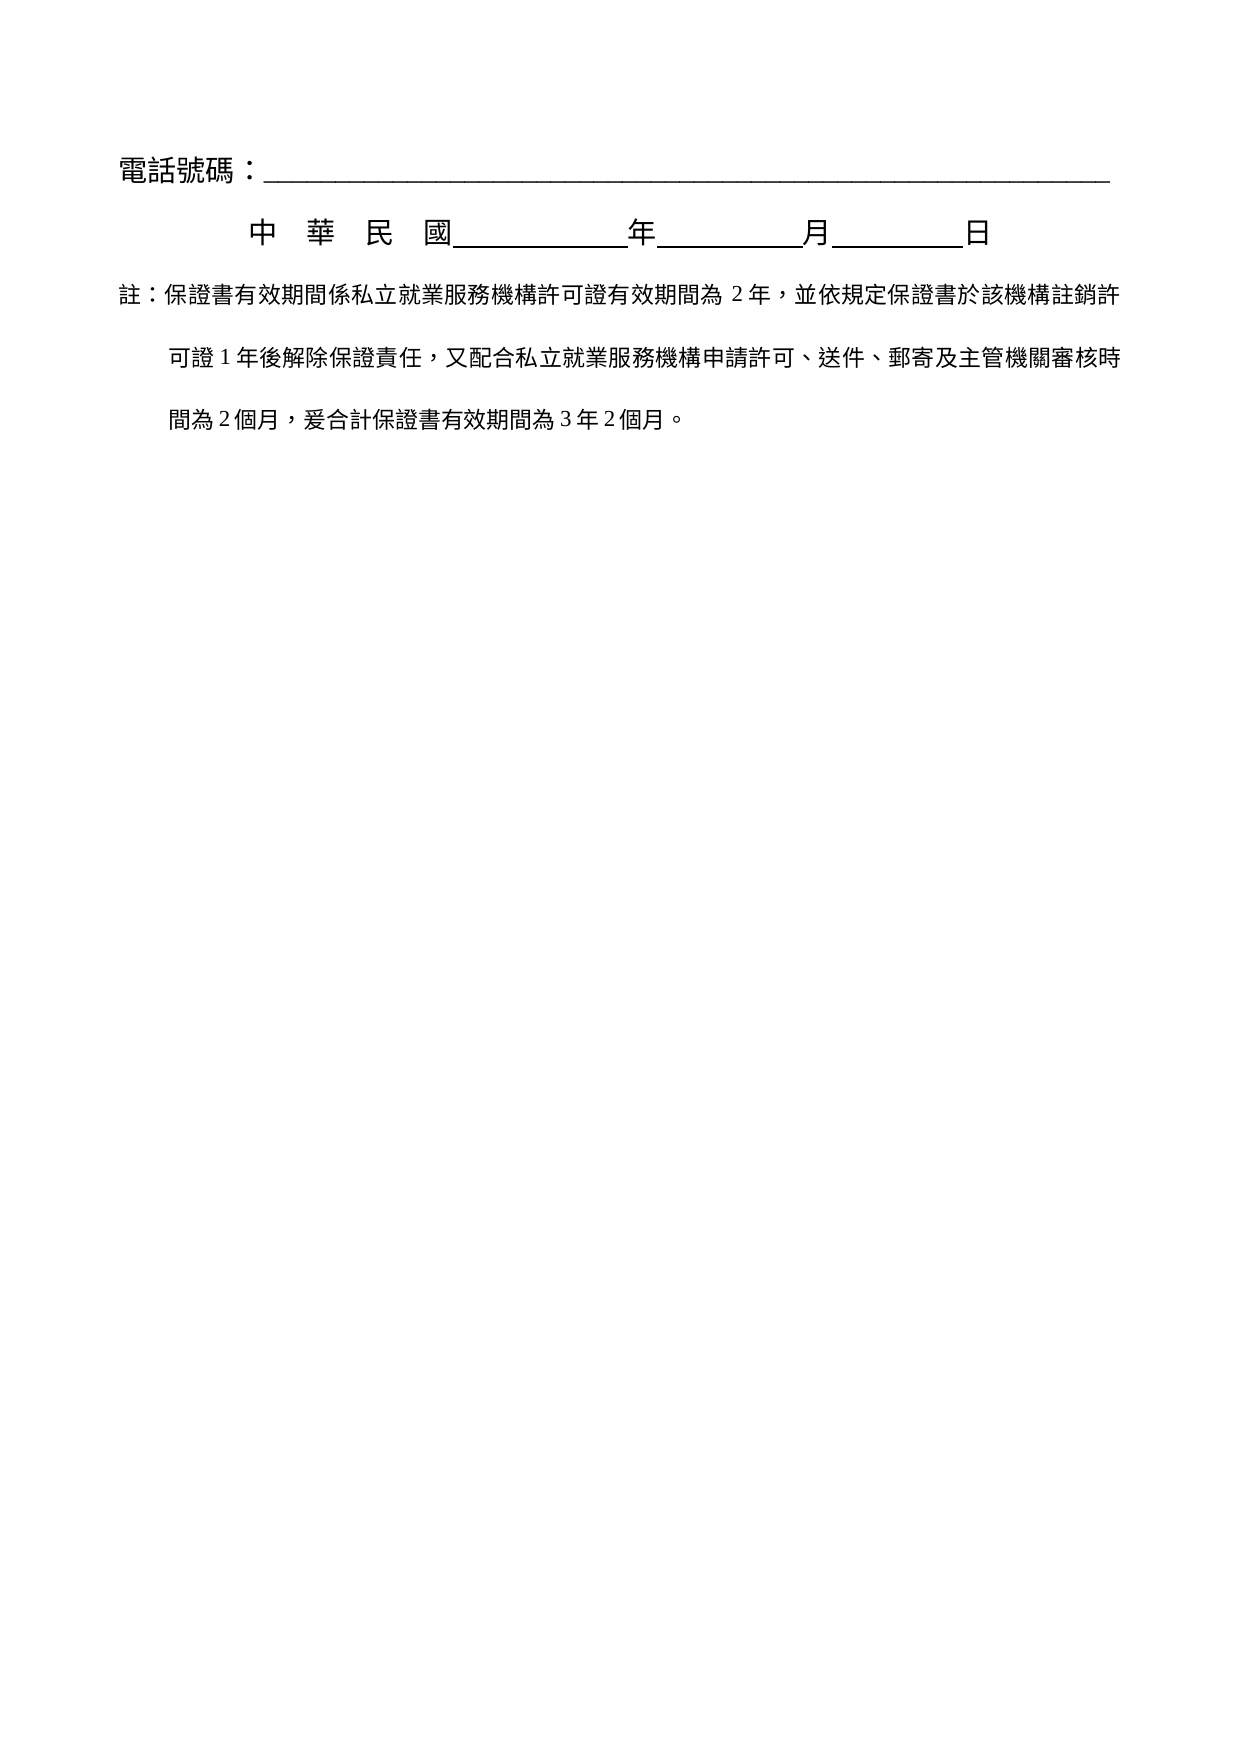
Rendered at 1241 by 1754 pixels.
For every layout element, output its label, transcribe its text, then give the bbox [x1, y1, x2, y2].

text 電話號碼： [118, 127, 1122, 189]
text 中 華 民 國 年 月 日 [118, 189, 1122, 252]
text 註：保證書有效期間係私立就業服務機構許可證有效期間為2年，並依規定保證書於該機構註銷許可證1年後解除保證責任，又配合私立就業服務機構申請許可、送件、郵寄及主管機關審核時間為2個月，爰合計保證書有效期間為3年2個月。 [118, 252, 1122, 439]
